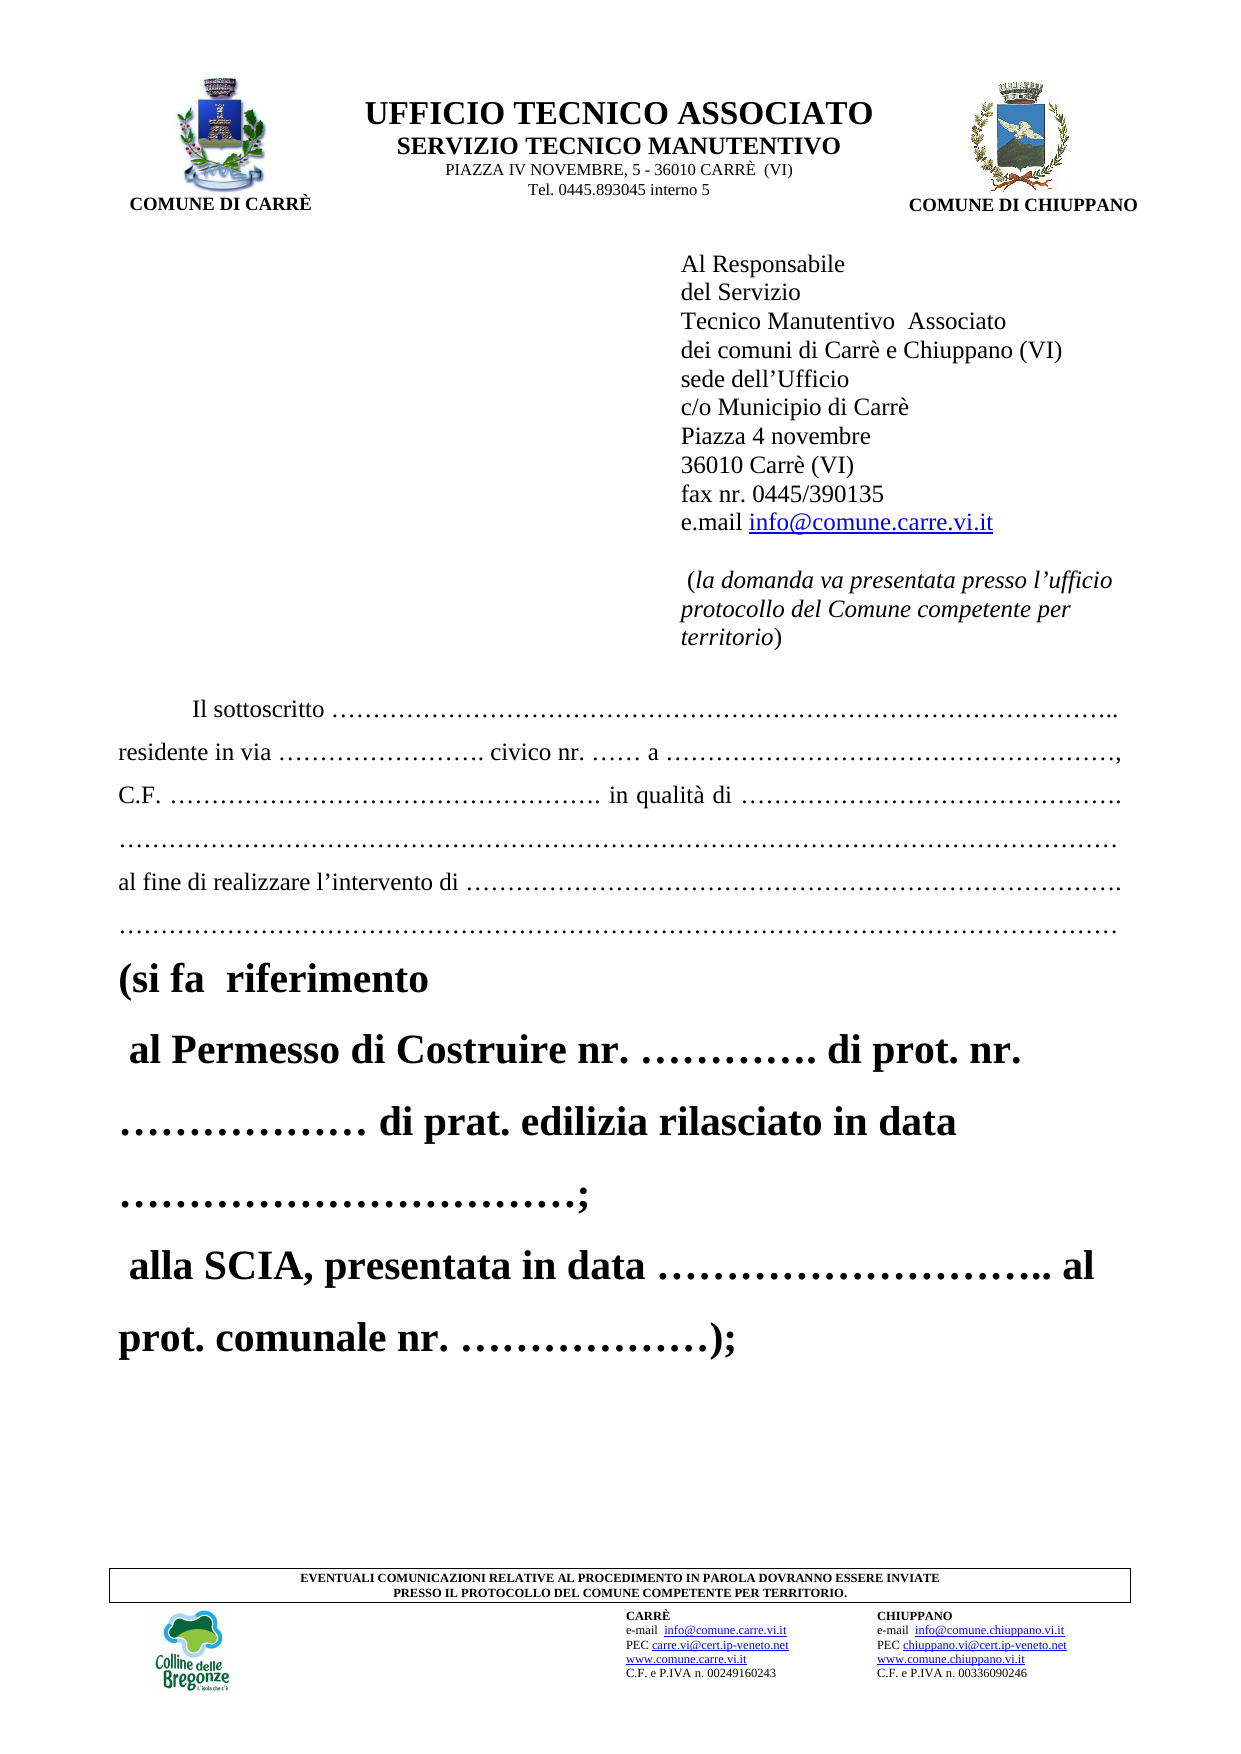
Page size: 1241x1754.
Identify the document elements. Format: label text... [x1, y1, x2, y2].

text fax nr. 0445/390135 [607, 479, 1122, 507]
text Piazza 4 novembre [607, 421, 1122, 450]
text al Permesso di Costruire nr. …………. di prot. nr. ……………… di prat. edilizia rilasciato in data ……………………………; [118, 1025, 1122, 1217]
text ………………………………………………………………………………………………………… [118, 910, 1122, 939]
text sede dell’Ufficio [607, 364, 1122, 392]
text alla SCIA, presentata in data ……………………….. al prot. comunale nr. ………………); [118, 1241, 1122, 1360]
text al fine di realizzare l’intervento di ……………………………………………………………………. [118, 867, 1122, 896]
text (si fa riferimento [118, 953, 1122, 1001]
picture [172, 73, 269, 193]
text (la domanda va presentata presso l’ufficio protocollo del Comune competente per territorio) [681, 565, 1122, 651]
text e.mail info@comune.carre.vi.it [607, 507, 1122, 536]
text dei comuni di Carrè e Chiuppano (VI) [607, 335, 1122, 364]
picture [970, 81, 1070, 193]
text Al Responsabile [681, 249, 1122, 277]
text Il sottoscritto ………………………………………………………………………………….. [118, 694, 1122, 723]
picture [148, 1607, 235, 1694]
text del Servizio [681, 277, 1122, 306]
text residente in via ……………………. civico nr. …… a ………………………………………………, C.F. ……………………………………………. in qualità di ………………………………………. ………………………………………………………………………………………………………… [118, 737, 1122, 852]
text Tecnico Manutentivo Associato [681, 306, 1122, 335]
text c/o Municipio di Carrè [607, 392, 1122, 421]
text 36010 Carrè (VI) [607, 450, 1122, 479]
